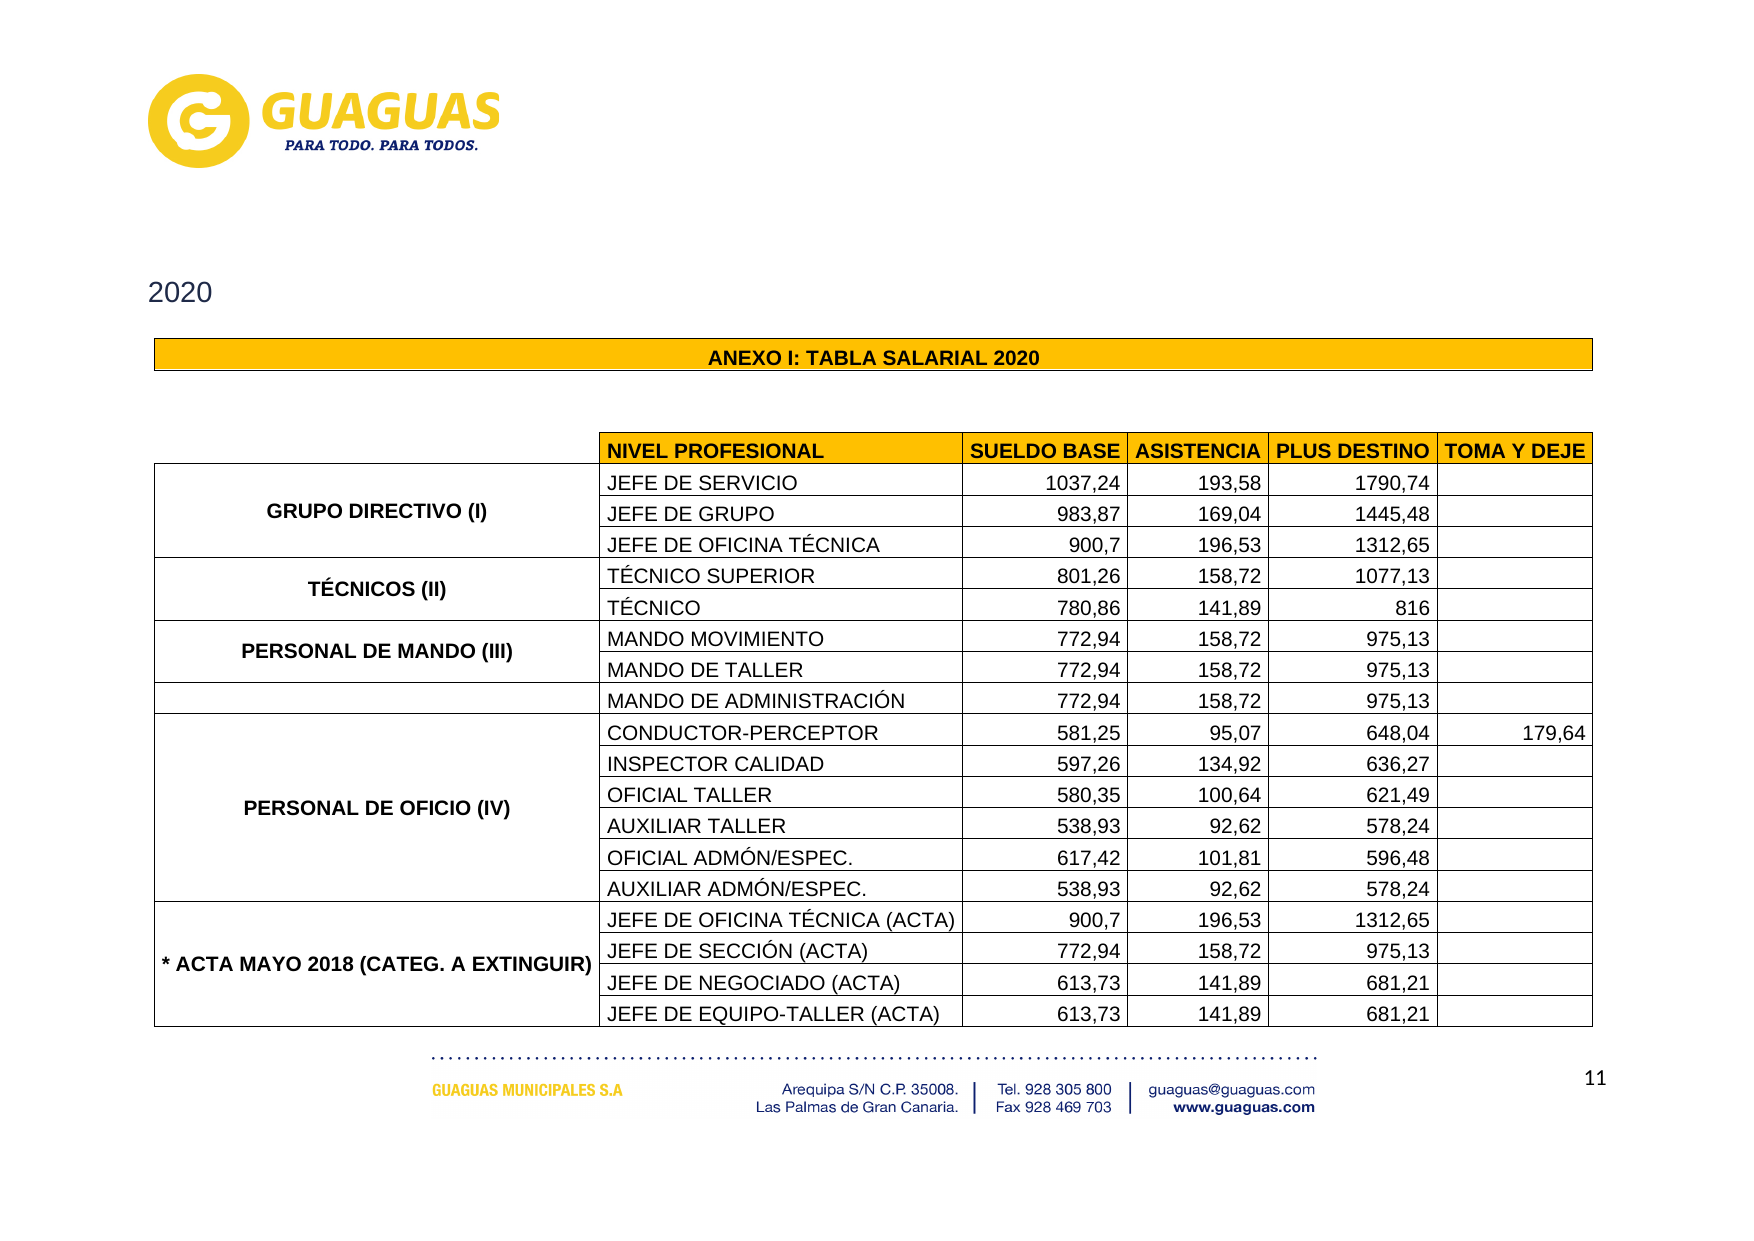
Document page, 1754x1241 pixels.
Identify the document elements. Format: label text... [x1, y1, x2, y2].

table_cell 196,53 [1128, 902, 1268, 932]
table_cell [1438, 527, 1592, 557]
table_cell [1438, 808, 1592, 838]
table_cell 772,94 [963, 933, 1127, 963]
table_cell [1437, 371, 1593, 401]
table_cell JEFE DE EQUIPO-TALLER (ACTA) [600, 996, 962, 1026]
table_cell 158,72 [1128, 683, 1268, 713]
table_cell [154, 371, 599, 401]
table_cell [1128, 371, 1268, 401]
table_cell 580,35 [963, 777, 1127, 807]
table_cell GRUPO DIRECTIVO (I) [155, 464, 599, 557]
table_cell [1269, 401, 1437, 432]
table_cell 100,64 [1128, 777, 1268, 807]
table_cell JEFE DE GRUPO [600, 496, 962, 526]
table_cell 158,72 [1128, 621, 1268, 651]
table_cell 101,81 [1128, 839, 1268, 869]
table_cell PERSONAL DE OFICIO (IV) [155, 714, 599, 901]
table_cell 596,48 [1269, 839, 1437, 869]
table_cell 158,72 [1128, 558, 1268, 588]
table_cell [155, 683, 599, 713]
table_cell 578,24 [1269, 808, 1437, 838]
table_cell [154, 401, 599, 432]
table_cell 95,07 [1128, 714, 1268, 744]
table_cell NIVEL PROFESIONAL [600, 433, 962, 463]
table_cell [1438, 746, 1592, 776]
table_cell 816 [1269, 589, 1437, 619]
table_cell 578,24 [1269, 871, 1437, 901]
table_cell * ACTA MAYO 2018 (CATEG. A EXTINGUIR) [155, 902, 599, 1026]
table_cell CONDUCTOR-PERCEPTOR [600, 714, 962, 744]
table_cell [1438, 589, 1592, 619]
table_cell OFICIAL ADMÓN/ESPEC. [600, 839, 962, 869]
table_cell [1438, 996, 1592, 1026]
table_cell AUXILIAR TALLER [600, 808, 962, 838]
table_cell 597,26 [963, 746, 1127, 776]
table_cell JEFE DE OFICINA TÉCNICA [600, 527, 962, 557]
table_cell 772,94 [963, 652, 1127, 682]
table_cell [1438, 464, 1592, 494]
table_cell 92,62 [1128, 808, 1268, 838]
table_cell MANDO DE TALLER [600, 652, 962, 682]
table_cell INSPECTOR CALIDAD [600, 746, 962, 776]
table_cell [1438, 683, 1592, 713]
table_cell MANDO DE ADMINISTRACIÓN [600, 683, 962, 713]
table_cell 158,72 [1128, 933, 1268, 963]
table_cell 975,13 [1269, 933, 1437, 963]
table_cell 801,26 [963, 558, 1127, 588]
table_cell [1437, 401, 1593, 432]
table_cell ASISTENCIA [1128, 433, 1268, 463]
table_cell JEFE DE OFICINA TÉCNICA (ACTA) [600, 902, 962, 932]
table_cell 1312,65 [1269, 902, 1437, 932]
table_cell 1312,65 [1269, 527, 1437, 557]
table_cell AUXILIAR ADMÓN/ESPEC. [600, 871, 962, 901]
table_cell 179,64 [1438, 714, 1592, 744]
table_cell [1438, 558, 1592, 588]
table_cell 1077,13 [1269, 558, 1437, 588]
table_cell 613,73 [963, 964, 1127, 994]
table_cell [963, 371, 1128, 401]
table_cell [1438, 902, 1592, 932]
table_cell 975,13 [1269, 652, 1437, 682]
table_cell [1438, 839, 1592, 869]
table_cell 681,21 [1269, 996, 1437, 1026]
table_cell PERSONAL DE MANDO (III) [155, 621, 599, 682]
table_cell TÉCNICO [600, 589, 962, 619]
table_cell 134,92 [1128, 746, 1268, 776]
table_cell 900,7 [963, 527, 1127, 557]
table_cell [963, 401, 1128, 432]
table_cell 141,89 [1128, 964, 1268, 994]
table_cell 1790,74 [1269, 464, 1437, 494]
table_cell SUELDO BASE [963, 433, 1127, 463]
table_cell 538,93 [963, 871, 1127, 901]
table_cell 141,89 [1128, 996, 1268, 1026]
table_cell 141,89 [1128, 589, 1268, 619]
table_cell 581,25 [963, 714, 1127, 744]
table_cell [1438, 652, 1592, 682]
table_cell 780,86 [963, 589, 1127, 619]
table_header ANEXO I: TABLA SALARIAL 2020 [155, 339, 1592, 369]
table_cell [1438, 496, 1592, 526]
table_cell 636,27 [1269, 746, 1437, 776]
table_cell 193,58 [1128, 464, 1268, 494]
table_cell 648,04 [1269, 714, 1437, 744]
table_cell 1445,48 [1269, 496, 1437, 526]
table_cell TÉCNICOS (II) [155, 558, 599, 619]
table_cell 621,49 [1269, 777, 1437, 807]
table_cell JEFE DE SERVICIO [600, 464, 962, 494]
table_cell [1438, 964, 1592, 994]
table_cell 983,87 [963, 496, 1127, 526]
table_cell [600, 371, 963, 401]
table_cell 681,21 [1269, 964, 1437, 994]
table_cell 158,72 [1128, 652, 1268, 682]
text 2020 [148, 275, 1606, 308]
table_cell JEFE DE SECCIÓN (ACTA) [600, 933, 962, 963]
table_cell 617,42 [963, 839, 1127, 869]
table_cell OFICIAL TALLER [600, 777, 962, 807]
table_cell 613,73 [963, 996, 1127, 1026]
table_cell TÉCNICO SUPERIOR [600, 558, 962, 588]
table_cell [600, 401, 963, 432]
table_cell [1269, 371, 1437, 401]
table_cell [1438, 777, 1592, 807]
table_cell [154, 432, 599, 463]
table_cell 1037,24 [963, 464, 1127, 494]
table_cell 772,94 [963, 621, 1127, 651]
table_cell MANDO MOVIMIENTO [600, 621, 962, 651]
table_cell 772,94 [963, 683, 1127, 713]
table_cell 169,04 [1128, 496, 1268, 526]
table_cell 538,93 [963, 808, 1127, 838]
table_cell [1128, 401, 1268, 432]
table_cell 900,7 [963, 902, 1127, 932]
table_cell 92,62 [1128, 871, 1268, 901]
table_cell 975,13 [1269, 683, 1437, 713]
table_cell [1438, 933, 1592, 963]
table_cell PLUS DESTINO [1269, 433, 1437, 463]
table_cell 975,13 [1269, 621, 1437, 651]
table_cell TOMA Y DEJE [1438, 433, 1592, 463]
table_cell [1438, 621, 1592, 651]
table_cell JEFE DE NEGOCIADO (ACTA) [600, 964, 962, 994]
table_cell 196,53 [1128, 527, 1268, 557]
table_cell [1438, 871, 1592, 901]
